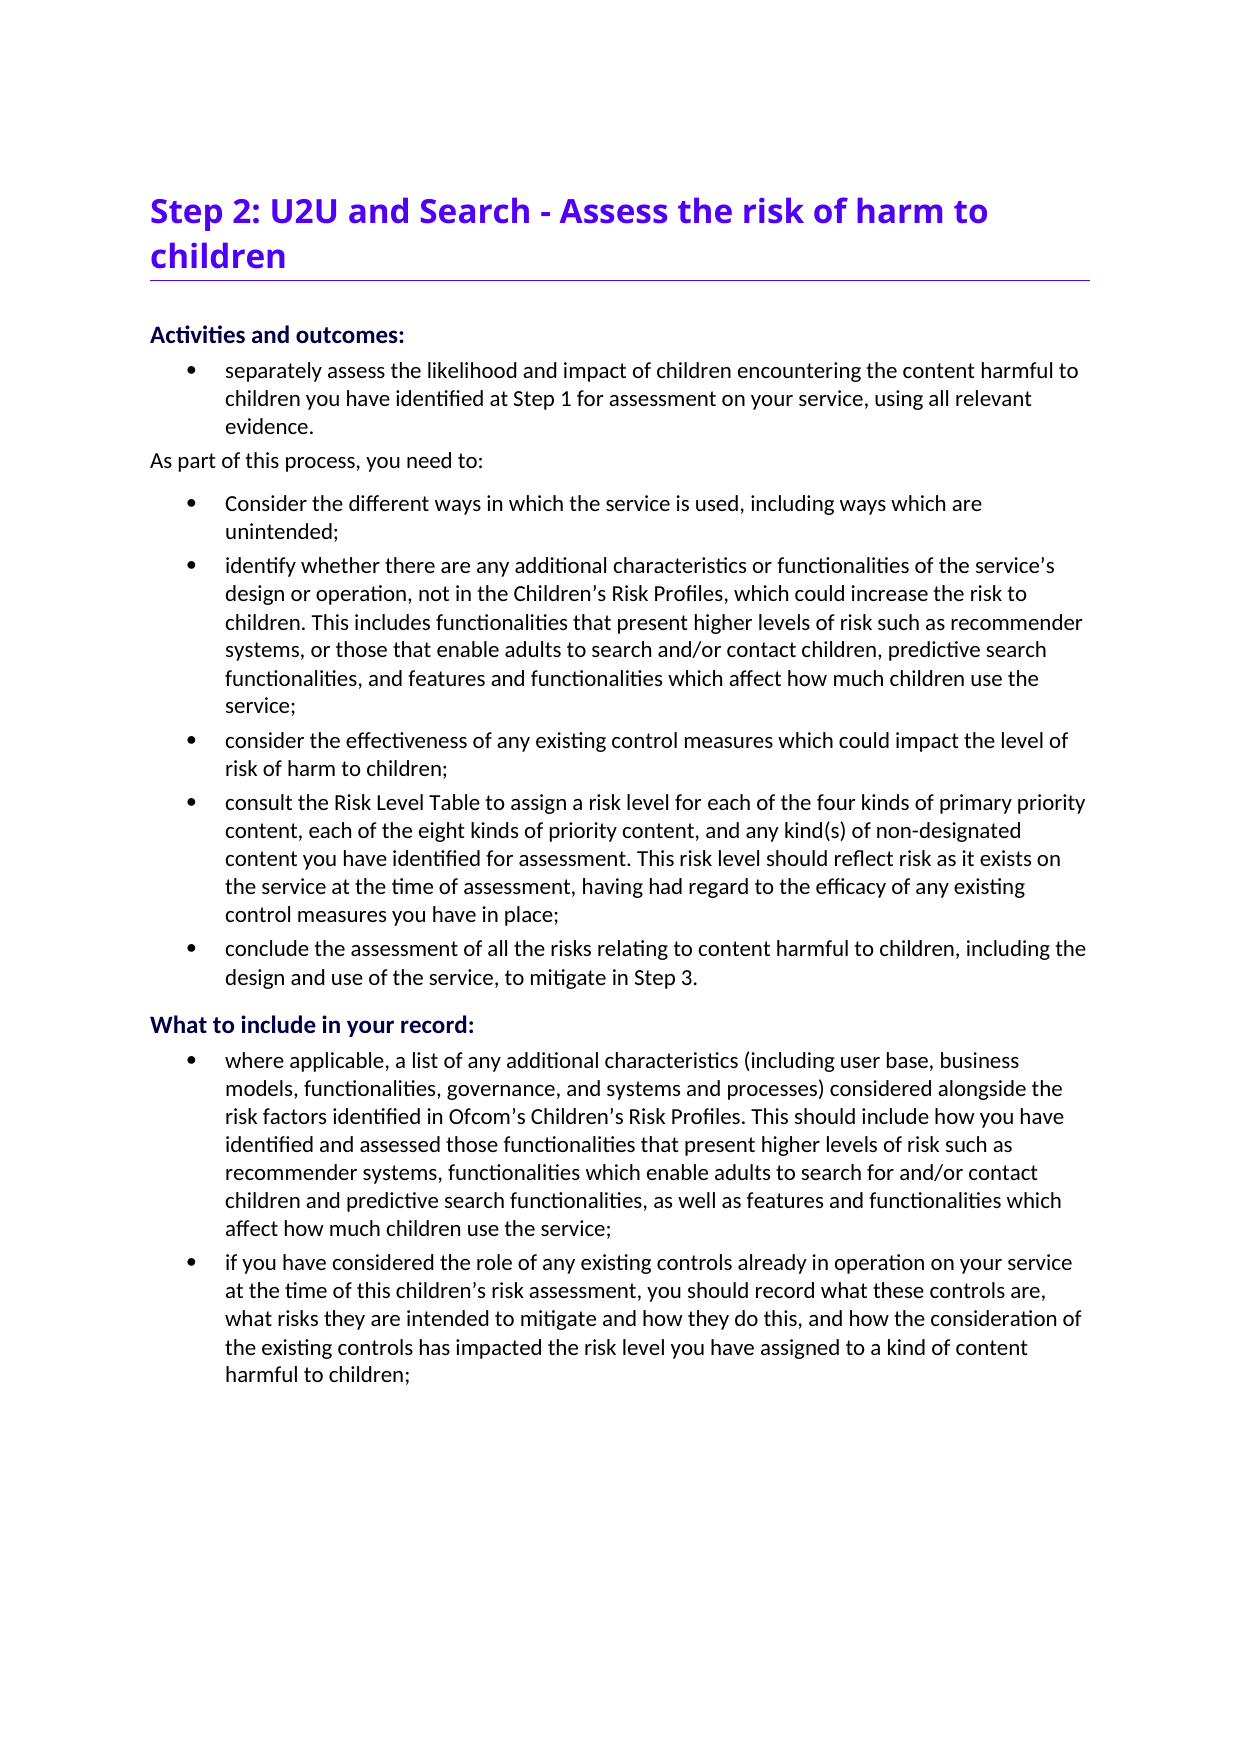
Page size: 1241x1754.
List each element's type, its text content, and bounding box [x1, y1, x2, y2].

list where applicable, a list of any additional characteristics (including user base, business models, functionalities, governance, and systems and processes) considered alongside the risk factors identified in Ofcom’s Children’s Risk Profiles. This should include how you have identified and assessed those functionalities that present higher levels of risk such as recommender systems, functionalities which enable adults to search for and/or contact children and predictive search functionalities, as well as features and functionalities which affect how much children use the service; [187, 1046, 1090, 1242]
subtitle What to include in your record: [150, 1009, 1090, 1040]
list if you have considered the role of any existing controls already in operation on your service at the time of this children’s risk assessment, you should record what these controls are, what risks they are intended to mitigate and how they do this, and how the consideration of the existing controls has impacted the risk level you have assigned to a kind of content harmful to children; [187, 1248, 1090, 1389]
list consult the Risk Level Table to assign a risk level for each of the four kinds of primary priority content, each of the eight kinds of priority content, and any kind(s) of non-designated content you have identified for assessment. This risk level should reflect risk as it exists on the service at the time of assessment, having had regard to the efficacy of any existing control measures you have in place; [187, 788, 1090, 928]
list conclude the assessment of all the risks relating to content harmful to children, including the design and use of the service, to mitigate in Step 3. [187, 934, 1090, 991]
list separately assess the likelihood and impact of children encountering the content harmful to children you have identified at Step 1 for assessment on your service, using all relevant evidence. [187, 356, 1090, 440]
list consider the effectiveness of any existing control measures which could impact the level of risk of harm to children; [187, 726, 1090, 782]
subtitle Step 2: U2U and Search - Assess the risk of harm to children [150, 187, 1090, 280]
list identify whether there are any additional characteristics or functionalities of the service’s design or operation, not in the Children’s Risk Profiles, which could increase the risk to children. This includes functionalities that present higher levels of risk such as recommender systems, or those that enable adults to search and/or contact children, predictive search functionalities, and features and functionalities which affect how much children use the service; [187, 552, 1090, 720]
text As part of this process, you need to: [150, 446, 1090, 474]
list Consider the different ways in which the service is used, including ways which are unintended; [187, 489, 1090, 545]
subtitle Activities and outcomes: [150, 319, 1090, 349]
